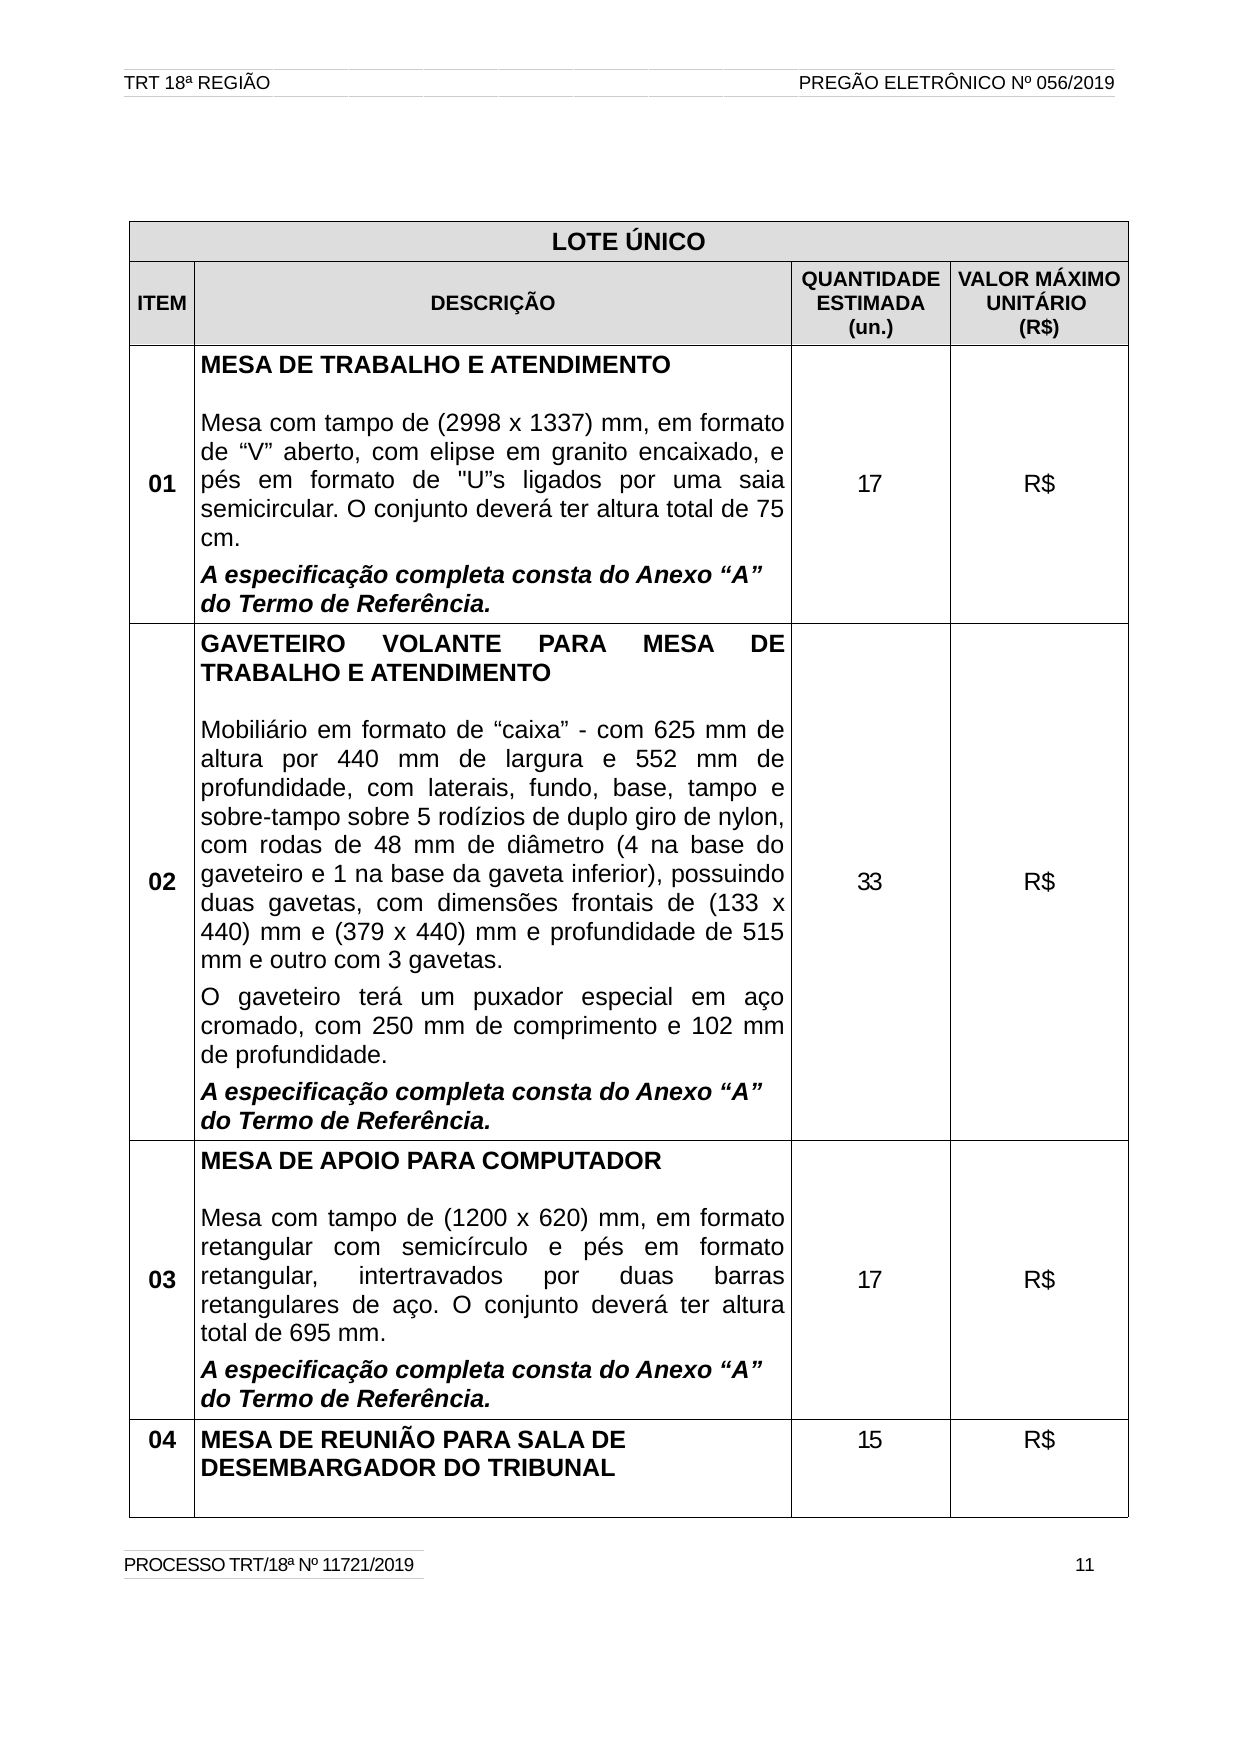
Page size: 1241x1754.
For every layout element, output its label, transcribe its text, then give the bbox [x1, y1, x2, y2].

table_cell 01 [130, 346, 194, 623]
table_cell MESA DE REUNIÃO PARA SALA DE DESEMBARGADOR DO TRIBUNAL [195, 1420, 791, 1517]
table_cell VALOR MÁXIMO UNITÁRIO (R$) [951, 262, 1128, 344]
table_cell 15 [792, 1420, 950, 1517]
table_cell R$ [951, 624, 1128, 1140]
table_cell 02 [130, 624, 194, 1140]
table_cell R$ [951, 1141, 1128, 1419]
table_cell QUANTIDADE ESTIMADA (un.) [792, 262, 950, 344]
table_cell 03 [130, 1141, 194, 1419]
table_cell R$ [951, 346, 1128, 623]
table_cell 04 [130, 1420, 194, 1517]
table_cell ITEM [130, 262, 194, 344]
table_cell GAVETEIRO VOLANTE PARA MESA DE TRABALHO E ATENDIMENTO Mobiliário em formato de “caixa” - com 625 mm de altura por 440 mm de largura e 552 mm de profundidade, com laterais, fundo, base, tampo e sobre-tampo sobre 5 rodízios de duplo giro de nylon, com rodas de 48 mm de diâmetro (4 na base do gaveteiro e 1 na base da gaveta inferior), possuindo duas gavetas, com dimensões frontais de (133 x 440) mm e (379 x 440) mm e profundidade de 515 mm e outro com 3 gavetas. O gaveteiro terá um puxador especial em aço cromado, com 250 mm de comprimento e 102 mm de profundidade. A especificação completa consta do Anexo “A” do Termo de Referência. [195, 624, 791, 1140]
table_cell MESA DE APOIO PARA COMPUTADOR Mesa com tampo de (1200 x 620) mm, em formato retangular com semicírculo e pés em formato retangular, intertravados por duas barras retangulares de aço. O conjunto deverá ter altura total de 695 mm. A especificação completa consta do Anexo “A” do Termo de Referência. [195, 1141, 791, 1419]
table_cell 17 [792, 346, 950, 623]
table_cell MESA DE TRABALHO E ATENDIMENTO Mesa com tampo de (2998 x 1337) mm, em formato de “V” aberto, com elipse em granito encaixado, e pés em formato de "U”s ligados por uma saia semicircular. O conjunto deverá ter altura total de 75 cm. A especificação completa consta do Anexo “A” do Termo de Referência. [195, 346, 791, 623]
table_header LOTE ÚNICO [130, 222, 1128, 261]
table_cell DESCRIÇÃO [195, 262, 791, 344]
table_cell 33 [792, 624, 950, 1140]
table_cell R$ [951, 1420, 1128, 1517]
table_cell 17 [792, 1141, 950, 1419]
